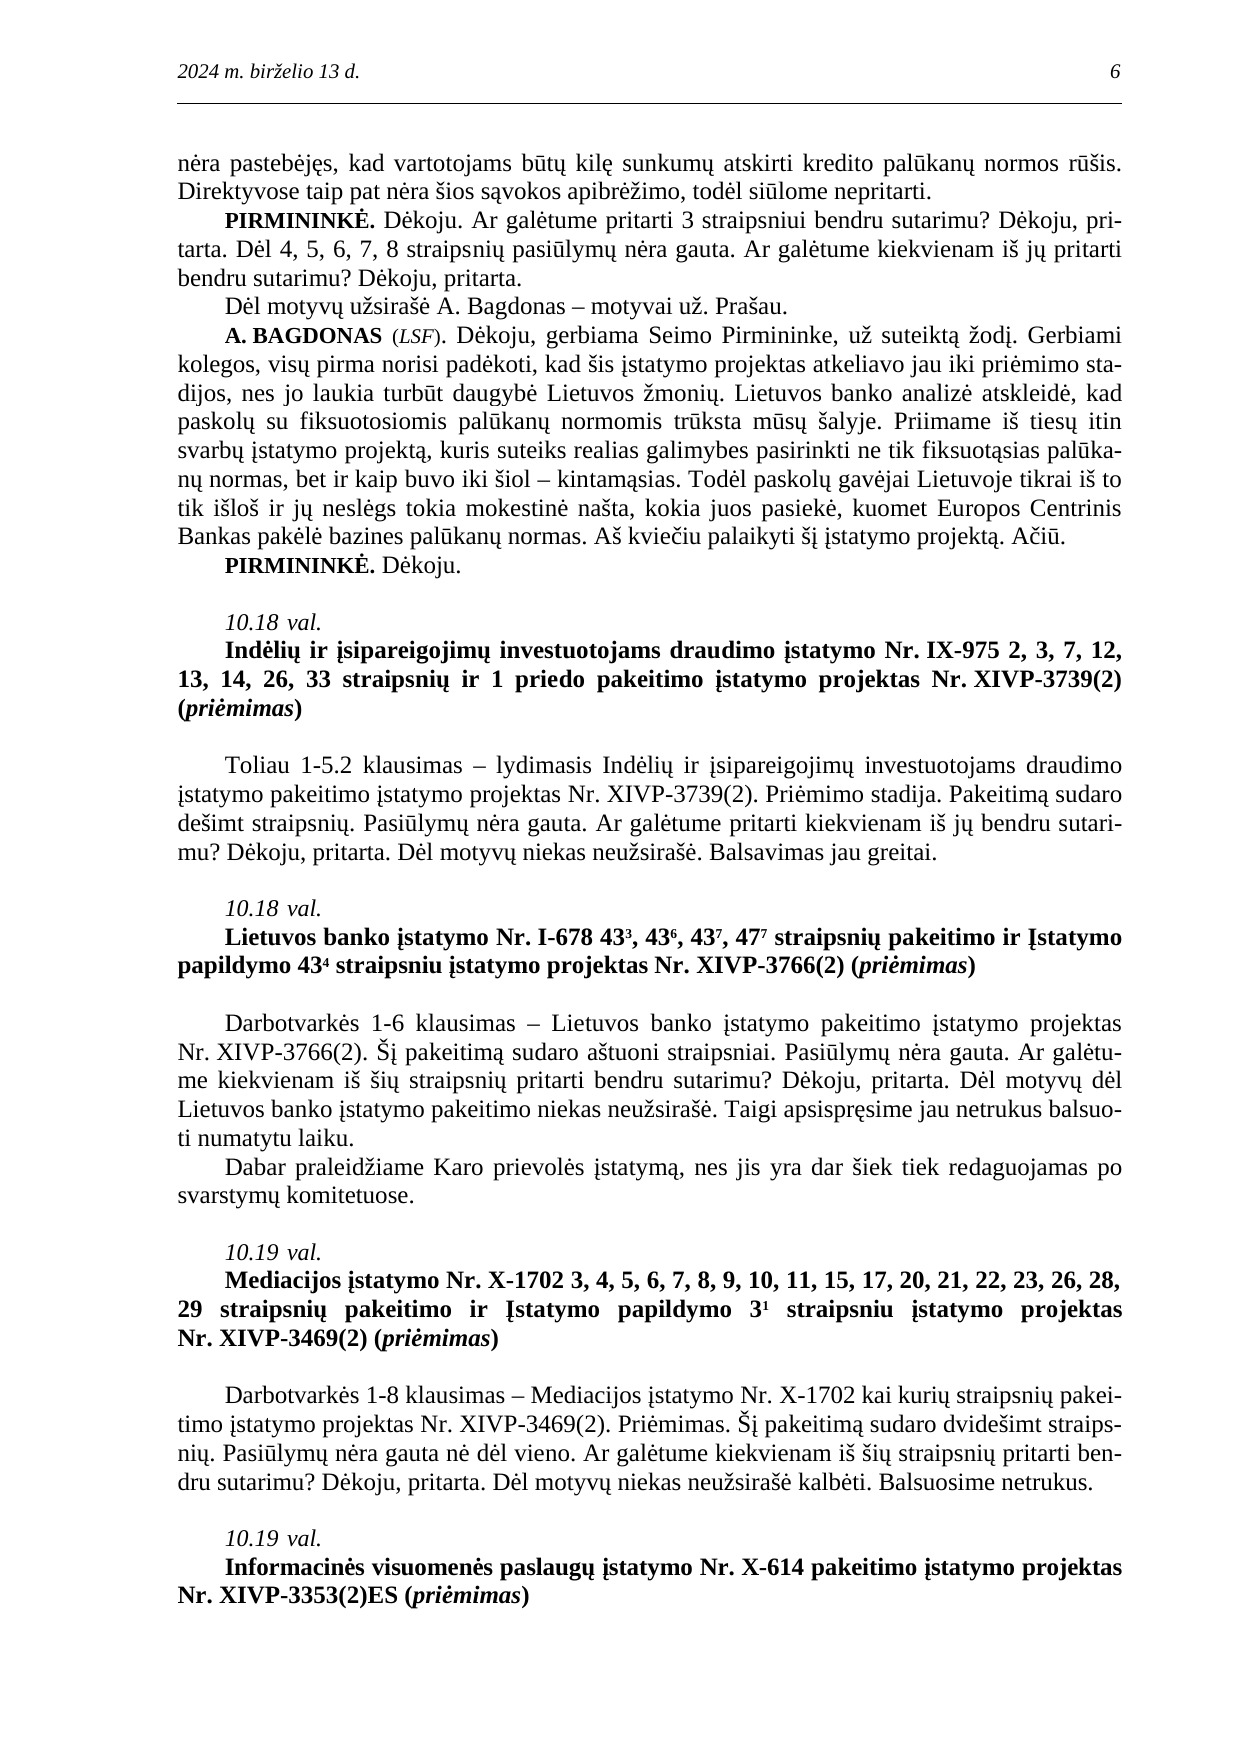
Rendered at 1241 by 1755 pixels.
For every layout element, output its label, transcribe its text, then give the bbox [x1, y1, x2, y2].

text Dėl mo­ty­vų už­si­ra­šė A. Bag­do­nas – mo­ty­vai už. Pra­šau. [177, 291, 1122, 320]
text PIRMININKĖ. Dė­ko­ju. [177, 550, 1122, 579]
text In­for­ma­ci­nės vi­suo­me­nės pa­slau­gų įsta­ty­mo Nr. X-614 pa­kei­ti­mo įsta­ty­mo pro­jek­tas Nr. XIVP-3353(2)ES (pri­ėmi­mas) [177, 1552, 1122, 1609]
text Me­dia­ci­jos įsta­ty­mo Nr. X-1702 3, 4, 5, 6, 7, 8, 9, 10, 11, 15, 17, 20, 21, 22, 23, 26, 28, 29 straips­nių pa­kei­ti­mo ir Įsta­ty­mo pa­pil­dy­mo 31 straips­niu įsta­ty­mo pro­jek­tas Nr. XIVP-3469(2) (pri­ėmi­mas) [177, 1266, 1122, 1352]
text Dar­bo­tvarkės 1-6 klau­si­mas – Lie­tu­vos ban­ko įsta­ty­mo pa­kei­ti­mo įsta­ty­mo pro­jek­tas Nr. XIVP-3766(2). Šį pa­kei­ti­mą su­da­ro aš­tuo­ni straips­niai. Pa­siū­ly­mų nė­ra gau­ta. Ar ga­lė­tu­me kiek­vie­nam iš šių straips­nių pri­tar­ti ben­dru su­ta­ri­mu? Dė­ko­ju, pri­tar­ta. Dėl mo­ty­vų dėl Lie­tu­vos ban­ko įsta­ty­mo pa­kei­ti­mo nie­kas ne­už­si­ra­šė. Tai­gi ap­si­sprę­si­me jau ne­tru­kus bal­suo­ti nu­ma­ty­tu lai­ku. [177, 1008, 1122, 1152]
text PIRMININKĖ. Dė­ko­ju. Ar ga­lė­tu­me pri­tar­ti 3 straips­niui ben­dru su­ta­ri­mu? Dė­ko­ju, pri­tar­ta. Dėl 4, 5, 6, 7, 8 straips­nių pa­siū­ly­mų nė­ra gau­ta. Ar ga­lė­tu­me kiek­vie­nam iš jų pri­tar­ti ben­dru su­ta­ri­mu? Dė­ko­ju, pri­tar­ta. [177, 205, 1122, 291]
text 10.19 val. [224, 1524, 1122, 1552]
text 10.18 val. [224, 894, 1122, 922]
text A. BAGDONAS (LSF). Dė­ko­ju, ger­bia­ma Sei­mo Pir­mi­nin­ke, už su­teik­tą žo­dį. Ger­bia­mi ko­le­gos, vi­sų pir­ma no­ri­si pa­dė­ko­ti, kad šis įsta­ty­mo pro­jek­tas at­ke­lia­vo jau iki pri­ėmi­mo sta­di­jos, nes jo lau­kia tur­būt dau­gy­bė Lie­tu­vos žmo­nių. Lie­tu­vos ban­ko ana­li­zė at­sklei­dė, kad pa­sko­lų su fik­suo­to­sio­mis pa­lū­ka­nų nor­mo­mis trūks­ta mū­sų ša­ly­je. Pri­ima­me iš tie­sų itin svar­bų įsta­ty­mo pro­jek­tą, ku­ris su­teiks re­a­lias ga­li­my­bes pa­si­rink­ti ne tik fik­suo­tą­sias pa­lū­ka­nų nor­mas, bet ir kaip bu­vo iki šiol – kin­ta­mą­sias. To­dėl pa­sko­lų ga­vė­jai Lie­tu­vo­je tik­rai iš to tik iš­loš ir jų ne­slėgs to­kia mo­kes­ti­nė naš­ta, ko­kia juos pa­sie­kė, kuo­met Eu­ro­pos Cen­tri­nis Ban­kas pa­kė­lė ba­zi­nes pa­lū­ka­nų nor­mas. Aš kvie­čiu pa­lai­ky­ti šį įsta­ty­mo pro­jek­tą. Ačiū. [177, 320, 1122, 550]
text 10.18 val. [224, 608, 1122, 635]
text Da­bar pra­lei­džia­me Ka­ro prie­vo­lės įsta­ty­mą, nes jis yra dar šiek tiek re­da­guo­ja­mas po svars­ty­mų ko­mi­te­tuo­se. [177, 1152, 1122, 1209]
text Dar­bo­tvarkės 1-8 klau­si­mas – Me­dia­ci­jos įsta­ty­mo Nr. X-1702 kai ku­rių straips­nių pa­kei­ti­mo įsta­ty­mo pro­jek­tas Nr. XIVP-3469(2). Pri­ėmi­mas. Šį pa­kei­ti­mą su­da­ro dvi­de­šimt strai­ps­nių. Pa­siū­ly­mų nė­ra gau­ta nė dėl vie­no. Ar ga­lė­tu­me kiek­vie­nam iš šių straips­nių pri­tar­ti ben­dru su­ta­ri­mu? Dė­ko­ju, pri­tar­ta. Dėl mo­ty­vų nie­kas ne­už­si­ra­šė kal­bė­ti. Bal­suo­si­me ne­tru­kus. [177, 1381, 1122, 1496]
text Lie­tu­vos ban­ko įsta­ty­mo Nr. I-678 433, 436, 437, 477 straips­nių pa­kei­ti­mo ir Įsta­ty­mo pa­pil­dy­mo 434 straips­niu įsta­ty­mo pro­jek­tas Nr. XIVP-3766(2) (pri­ėmi­mas) [177, 922, 1122, 979]
text In­dė­lių ir įsi­pa­rei­go­ji­mų in­ves­tuo­to­jams drau­di­mo įsta­ty­mo Nr. IX-975 2, 3, 7, 12, 13, 14, 26, 33 straips­nių ir 1 prie­do pa­kei­ti­mo įsta­ty­mo pro­jek­tas Nr. XIVP-3739(2) (priėmi­mas) [177, 635, 1122, 722]
text To­liau 1-5.2 klau­si­mas – ly­di­ma­sis In­dė­lių ir įsi­pa­rei­go­ji­mų in­ves­tuo­to­jams drau­di­mo įsta­ty­mo pa­kei­ti­mo įsta­ty­mo pro­jek­tas Nr. XIVP-3739(2). Pri­ėmi­mo sta­di­ja. Pa­kei­ti­mą su­da­ro de­šimt straips­nių. Pa­siū­ly­mų nė­ra gau­ta. Ar ga­lė­tu­me pri­tar­ti kiek­vie­nam iš jų ben­dru su­ta­ri­mu? Dė­ko­ju, pri­tar­ta. Dėl mo­ty­vų nie­kas ne­už­si­ra­šė. Bal­sa­vi­mas jau grei­tai. [177, 750, 1122, 865]
text 10.19 val. [224, 1238, 1122, 1266]
text nė­ra pa­ste­bė­jęs, kad var­to­to­jams bū­tų ki­lę sun­ku­mų at­skir­ti kre­di­to pa­lū­ka­nų nor­mos rū­šis. Di­rek­ty­vo­se taip pat nė­ra šios są­vo­kos api­brė­ži­mo, to­dėl siū­lo­me ne­pri­tar­ti. [177, 148, 1122, 205]
